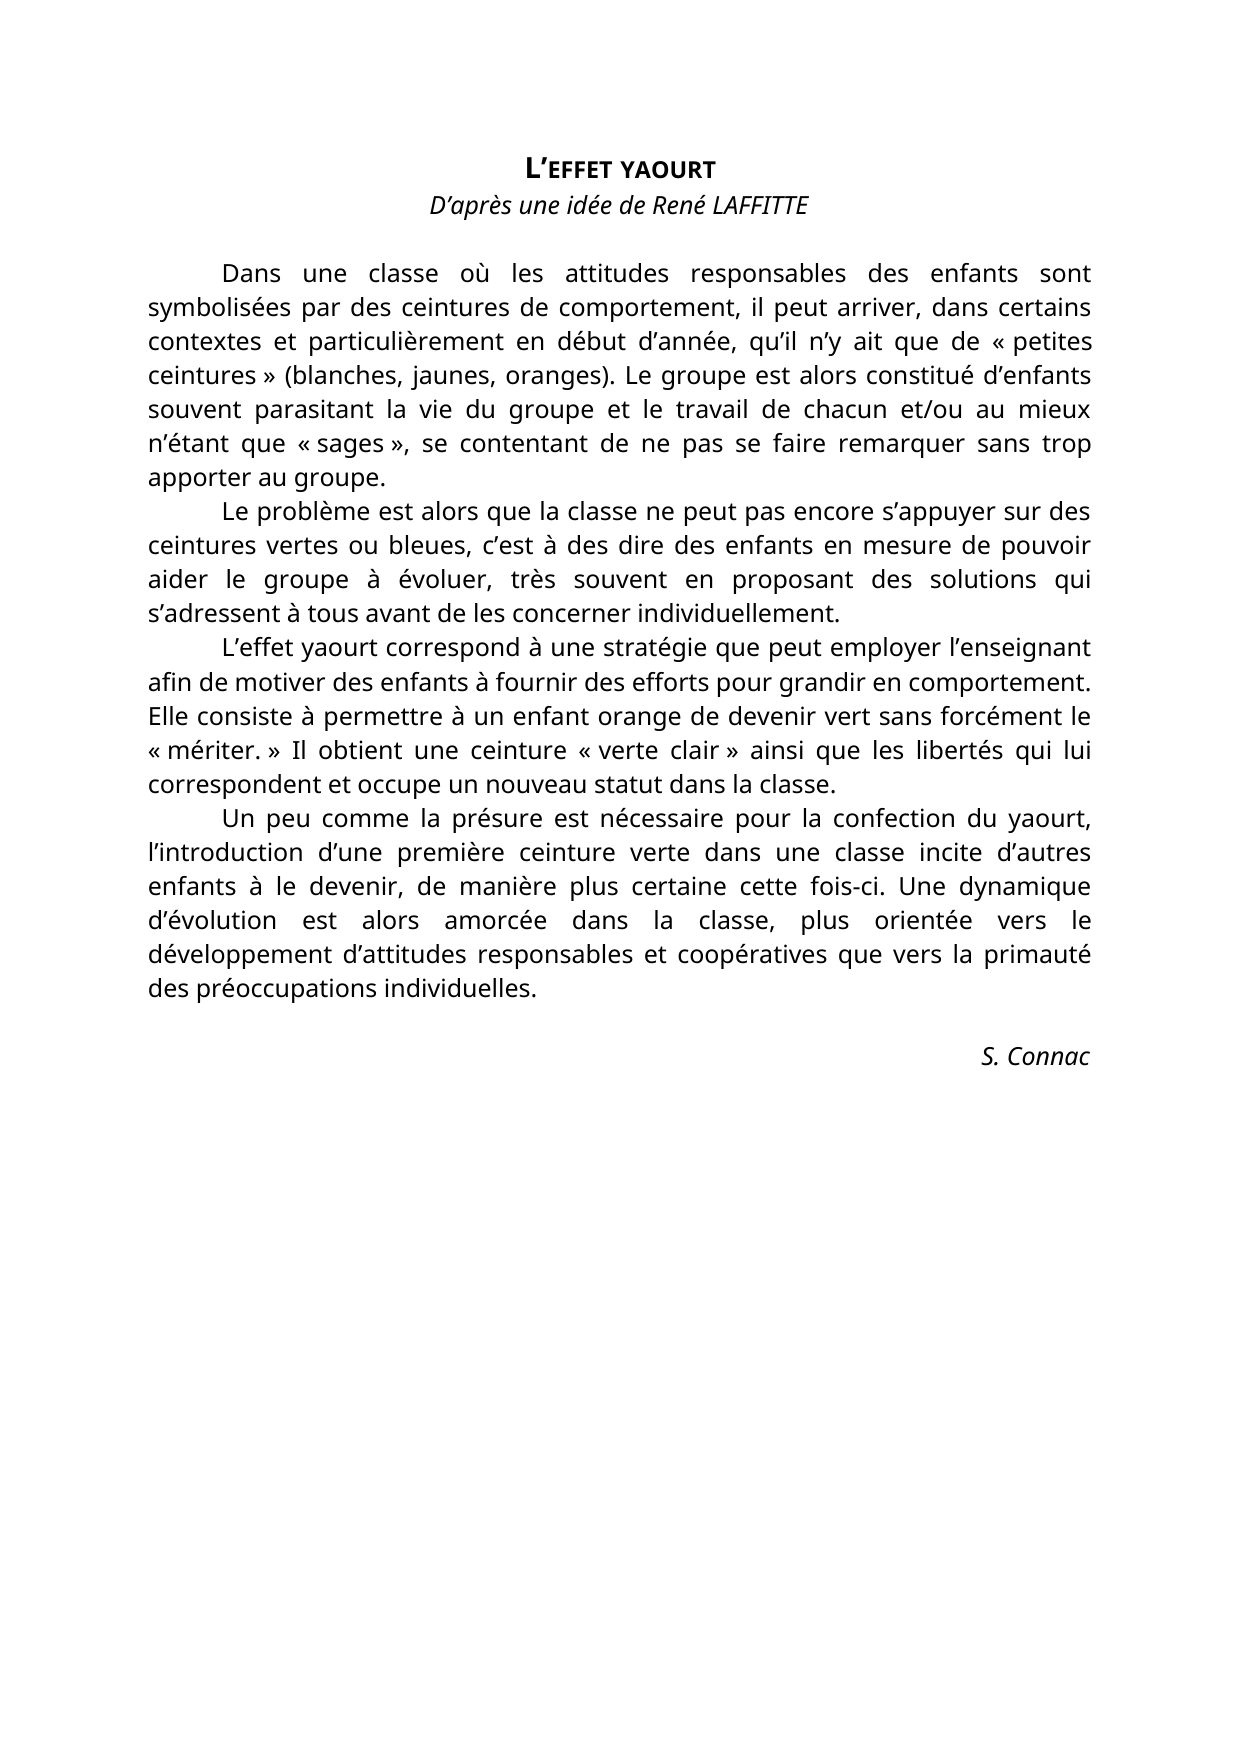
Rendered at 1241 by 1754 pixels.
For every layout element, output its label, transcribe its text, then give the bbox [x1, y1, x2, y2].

text L’effet yaourt [148, 148, 1093, 187]
subtitle D’après une idée de René LAFFITTE [148, 187, 1093, 221]
text L’effet yaourt correspond à une stratégie que peut employer l’enseignant afin de motiver des enfants à fournir des efforts pour grandir en comportement. Elle consiste à permettre à un enfant orange de devenir vert sans forcément le « mériter. » Il obtient une ceinture « verte clair » ainsi que les libertés qui lui correspondent et occupe un nouveau statut dans la classe. [148, 630, 1093, 800]
text Dans une classe où les attitudes responsables des enfants sont symbolisées par des ceintures de comportement, il peut arriver, dans certains contextes et particulièrement en début d’année, qu’il n’y ait que de « petites ceintures » (blanches, jaunes, oranges). Le groupe est alors constitué d’enfants souvent parasitant la vie du groupe et le travail de chacun et/ou au mieux n’étant que « sages », se contentant de ne pas se faire remarquer sans trop apporter au groupe. [148, 255, 1093, 494]
text Le problème est alors que la classe ne peut pas encore s’appuyer sur des ceintures vertes ou bleues, c’est à des dire des enfants en mesure de pouvoir aider le groupe à évoluer, très souvent en proposant des solutions qui s’adressent à tous avant de les concerner individuellement. [148, 494, 1093, 630]
subtitle S. Connac [148, 1039, 1093, 1073]
text Un peu comme la présure est nécessaire pour la confection du yaourt, l’introduction d’une première ceinture verte dans une classe incite d’autres enfants à le devenir, de manière plus certaine cette fois-ci. Une dynamique d’évolution est alors amorcée dans la classe, plus orientée vers le développement d’attitudes responsables et coopératives que vers la primauté des préoccupations individuelles. [148, 800, 1093, 1005]
